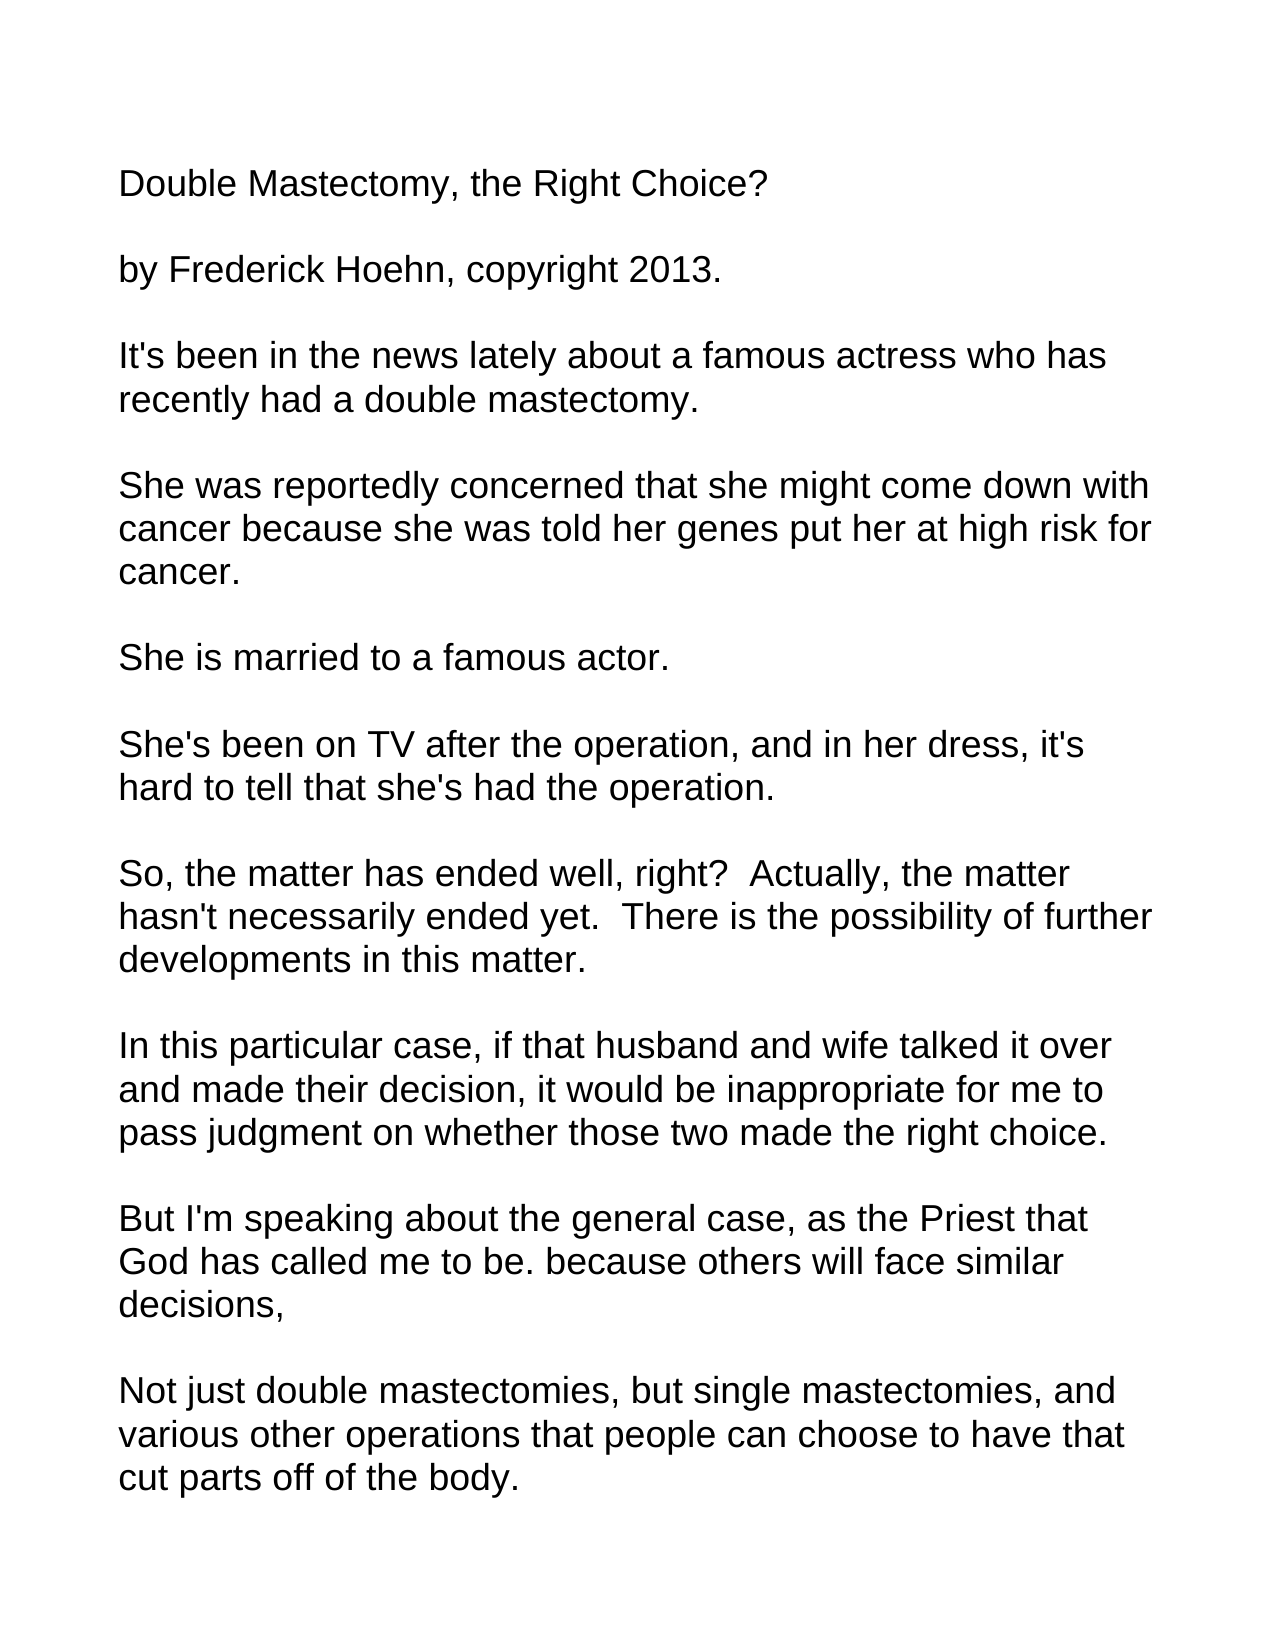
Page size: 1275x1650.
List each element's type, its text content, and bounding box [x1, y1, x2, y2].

text She's been on TV after the operation, and in her dress, it's hard to tell that she's had the operation. [118, 722, 1157, 808]
text It's been in the news lately about a famous actress who has recently had a double mastectomy. [118, 334, 1157, 420]
text by Frederick Hoehn, copyright 2013. [118, 247, 1157, 291]
text She is married to a famous actor. [118, 636, 1157, 679]
text But I'm speaking about the general case, as the Priest that God has called me to be. because others will face similar decisions, [118, 1196, 1157, 1326]
text Double Mastectomy, the Right Choice? [118, 161, 1157, 204]
text In this particular case, if that husband and wife talked it over and made their decision, it would be inappropriate for me to pass judgment on whether those two made the right choice. [118, 1024, 1157, 1153]
text So, the matter has ended well, right? Actually, the matter hasn't necessarily ended yet. There is the possibility of further developments in this matter. [118, 851, 1157, 981]
text Not just double mastectomies, but single mastectomies, and various other operations that people can choose to have that cut parts off of the body. [118, 1369, 1157, 1498]
text She was reportedly concerned that she might come down with cancer because she was told her genes put her at high risk for cancer. [118, 463, 1157, 592]
